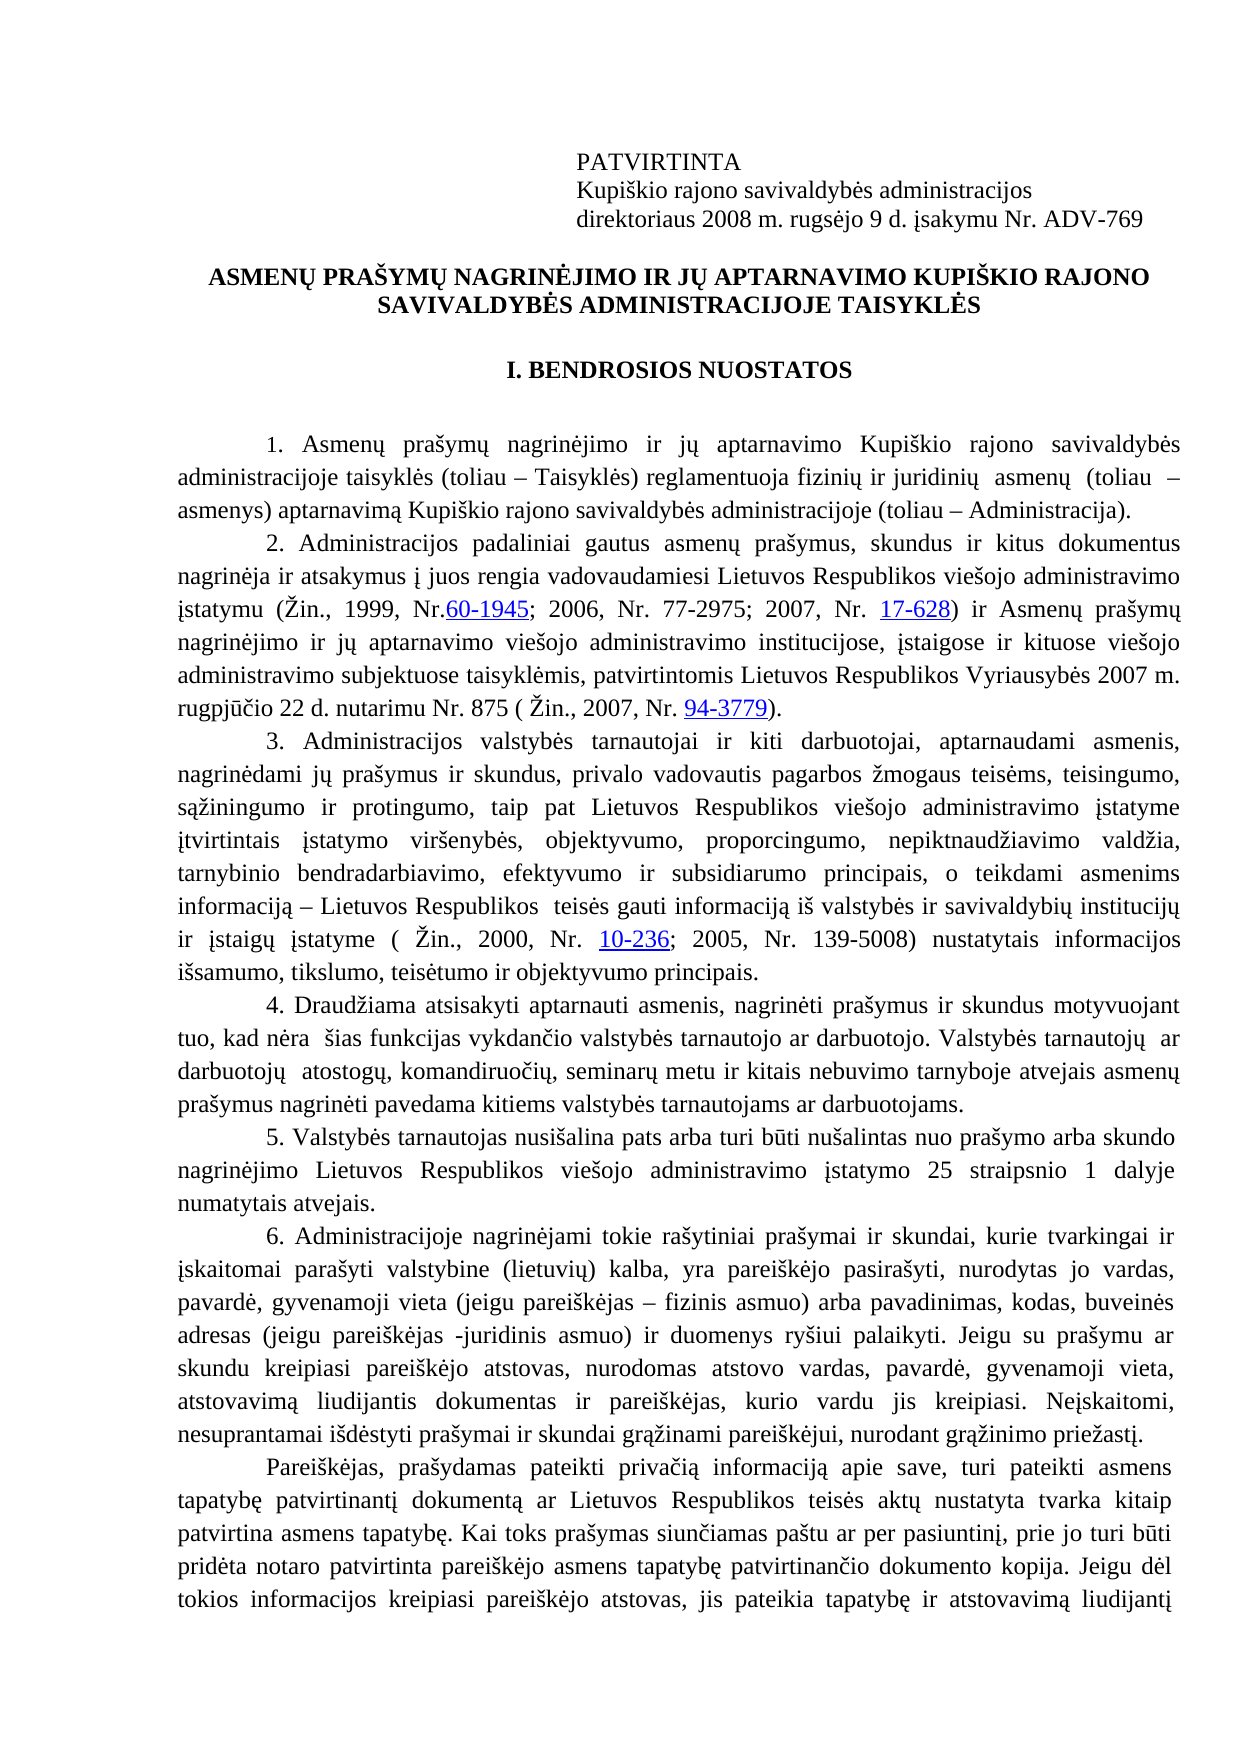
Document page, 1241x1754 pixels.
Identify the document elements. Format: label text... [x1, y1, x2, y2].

text 6. Administracijoje nagrinėjami tokie rašytiniai prašymai ir skundai, kurie tvarkingai ir įskaitomai parašyti valstybine (lietuvių) kalba, yra pareiškėjo pasirašyti, nurodytas jo vardas, pavardė, gyvenamoji vieta (jeigu pareiškėjas – fizinis asmuo) arba pavadinimas, kodas, buveinės adresas (jeigu pareiškėjas -juridinis asmuo) ir duomenys ryšiui palaikyti. Jeigu su prašymu ar skundu kreipiasi pareiškėjo atstovas, nurodomas atstovo vardas, pavardė, gyvenamoji vieta, atstovavimą liudijantis dokumentas ir pareiškėjas, kurio vardu jis kreipiasi. Neįskaitomi, nesuprantamai išdėstyti prašymai ir skundai grąžinami pareiškėjui, nurodant grąžinimo priežastį. [177, 1221, 1175, 1448]
text PATVIRTINTA [177, 147, 1181, 176]
text direktoriaus 2008 m. rugsėjo 9 d. įsakymu Nr. ADV-769 [576, 204, 1181, 233]
text Pareiškėjas, prašydamas pateikti privačią informaciją apie save, turi pateikti asmens tapatybę patvirtinantį dokumentą ar Lietuvos Respublikos teisės aktų nustatyta tvarka kitaip patvirtina asmens tapatybę. Kai toks prašymas siunčiamas paštu ar per pasiuntinį, prie jo turi būti pridėta notaro patvirtinta pareiškėjo asmens tapatybę patvirtinančio dokumento kopija. Jeigu dėl tokios informacijos kreipiasi pareiškėjo atstovas, jis pateikia tapatybę ir atstovavimą liudijantį [177, 1452, 1173, 1613]
text I. BENDROSIOS NUOSTATOS [177, 355, 1181, 384]
text 1. Asmenų prašymų nagrinėjimo ir jų aptarnavimo Kupiškio rajono savivaldybės administracijoje taisyklės (toliau – Taisyklės) reglamentuoja fizinių ir juridinių asmenų (toliau – asmenys) aptarnavimą Kupiškio rajono savivaldybės administracijoje (toliau – Administracija). [177, 429, 1181, 523]
text 2. Administracijos padaliniai gautus asmenų prašymus, skundus ir kitus dokumentus nagrinėja ir atsakymus į juos rengia vadovaudamiesi Lietuvos Respublikos viešojo administravimo įstatymu (Žin., 1999, Nr.60-1945; 2006, Nr. 77-2975; 2007, Nr. 17-628) ir Asmenų prašymų nagrinėjimo ir jų aptarnavimo viešojo administravimo institucijose, įstaigose ir kituose viešojo administravimo subjektuose taisyklėmis, patvirtintomis Lietuvos Respublikos Vyriausybės 2007 m. rugpjūčio 22 d. nutarimu Nr. 875 ( Žin., 2007, Nr. 94-3779). [177, 528, 1181, 722]
text ASMENŲ PRAŠYMŲ NAGRINĖJIMO IR JŲ APTARNAVIMO KUPIŠKIO RAJONO SAVIVALDYBĖS ADMINISTRACIJOJE TAISYKLĖS [177, 262, 1181, 319]
text Kupiškio rajono savivaldybės administracijos [576, 176, 1181, 204]
text 3. Administracijos valstybės tarnautojai ir kiti darbuotojai, aptarnaudami asmenis, nagrinėdami jų prašymus ir skundus, privalo vadovautis pagarbos žmogaus teisėms, teisingumo, sąžiningumo ir protingumo, taip pat Lietuvos Respublikos viešojo administravimo įstatyme įtvirtintais įstatymo viršenybės, objektyvumo, proporcingumo, nepiktnaudžiavimo valdžia, tarnybinio bendradarbiavimo, efektyvumo ir subsidiarumo principais, o teikdami asmenims informaciją – Lietuvos Respublikos teisės gauti informaciją iš valstybės ir savivaldybių institucijų ir įstaigų įstatyme ( Žin., 2000, Nr. 10-236; 2005, Nr. 139-5008) nustatytais informacijos išsamumo, tikslumo, teisėtumo ir objektyvumo principais. [177, 726, 1181, 986]
text 4. Draudžiama atsisakyti aptarnauti asmenis, nagrinėti prašymus ir skundus motyvuojant tuo, kad nėra šias funkcijas vykdančio valstybės tarnautojo ar darbuotojo. Valstybės tarnautojų ar darbuotojų atostogų, komandiruočių, seminarų metu ir kitais nebuvimo tarnyboje atvejais asmenų prašymus nagrinėti pavedama kitiems valstybės tarnautojams ar darbuotojams. [177, 990, 1181, 1118]
text 5. Valstybės tarnautojas nusišalina pats arba turi būti nušalintas nuo prašymo arba skundo nagrinėjimo Lietuvos Respublikos viešojo administravimo įstatymo 25 straipsnio 1 dalyje numatytais atvejais. [177, 1122, 1176, 1217]
